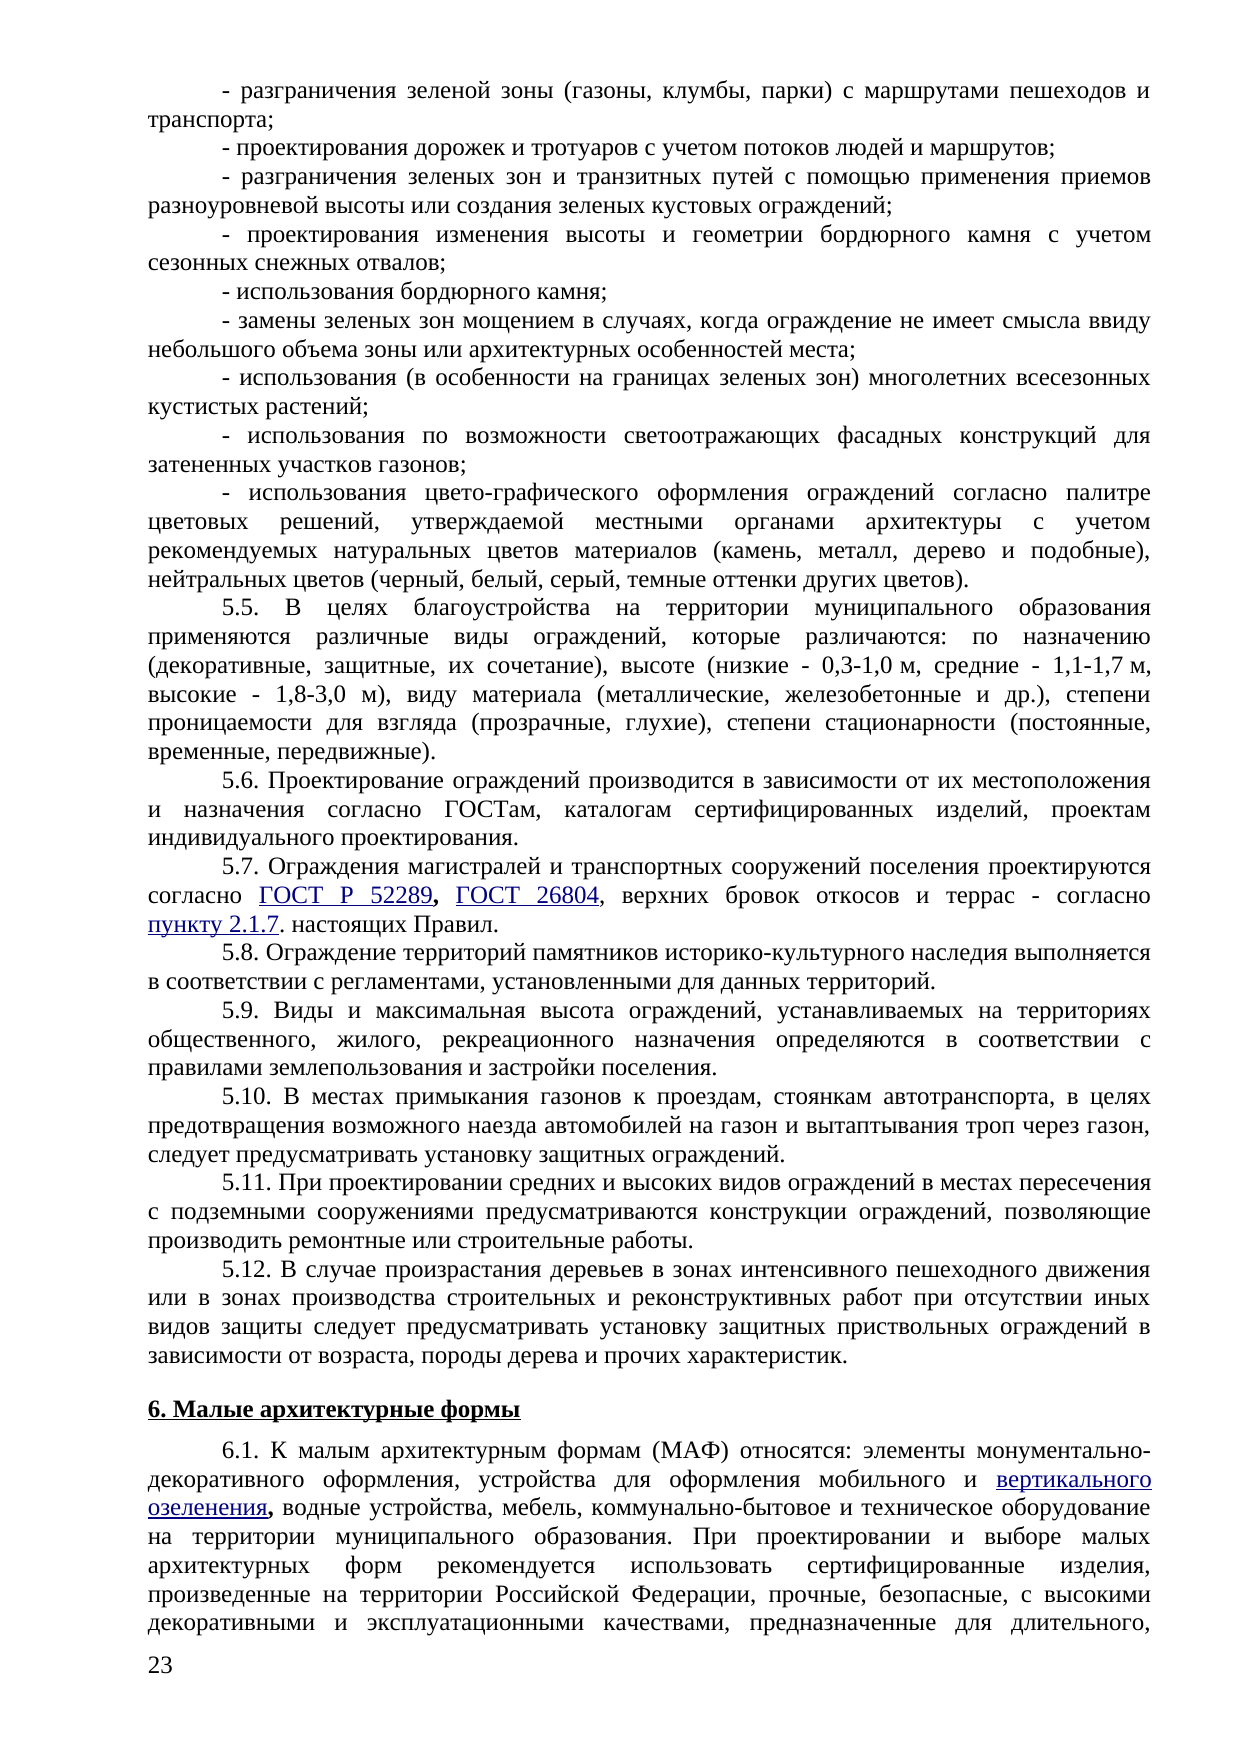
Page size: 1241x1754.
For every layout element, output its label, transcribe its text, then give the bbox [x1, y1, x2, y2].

text 5.11. При проектировании средних и высоких видов ограждений в местах пересечения с подземными сооружениями предусматриваются конструкции ограждений, позволяющие производить ремонтные или строительные работы. [148, 1167, 1152, 1254]
text 5.6. Проектирование ограждений производится в зависимости от их местоположения и назначения согласно ГОСТам, каталогам сертифицированных изделий, проектам индивидуального проектирования. [148, 765, 1152, 851]
text 5.7. Ограждения магистралей и транспортных сооружений поселения проектируются согласно ГОСТ Р 52289, ГОСТ 26804, верхних бровок откосов и террас - согласно пункту 2.1.7. настоящих Правил. [148, 851, 1152, 937]
text 5.9. Виды и максимальная высота ограждений, устанавливаемых на территориях общественного, жилого, рекреационного назначения определяются в соответствии с правилами землепользования и застройки поселения. [148, 995, 1152, 1081]
text - использования цвето-графического оформления ограждений согласно палитре цветовых решений, утверждаемой местными органами архитектуры с учетом рекомендуемых натуральных цветов материалов (камень, металл, дерево и подобные), нейтральных цветов (черный, белый, серый, темные оттенки других цветов). [148, 477, 1152, 592]
text - использования (в особенности на границах зеленых зон) многолетних всесезонных кустистых растений; [148, 362, 1152, 420]
text 5.5. В целях благоустройства на территории муниципального образования применяются различные виды ограждений, которые различаются: по назначению (декоративные, защитные, их сочетание), высоте (низкие - 0,3-1,0 м, средние - 1,1-1,7 м, высокие - 1,8-3,0 м), виду материала (металлические, железобетонные и др.), степени проницаемости для взгляда (прозрачные, глухие), степени стационарности (постоянные, временные, передвижные). [148, 592, 1152, 765]
text 5.8. Ограждение территорий памятников историко-культурного наследия выполняется в соответствии с регламентами, установленными для данных территорий. [148, 937, 1152, 995]
text - использования по возможности светоотражающих фасадных конструкций для затененных участков газонов; [148, 420, 1152, 477]
text 5.12. В случае произрастания деревьев в зонах интенсивного пешеходного движения или в зонах производства строительных и реконструктивных работ при отсутствии иных видов защиты следует предусматривать установку защитных приствольных ограждений в зависимости от возраста, породы дерева и прочих характеристик. [148, 1254, 1152, 1369]
text 6.1. К малым архитектурным формам (МАФ) относятся: элементы монументально-декоративного оформления, устройства для оформления мобильного и вертикального озеленения, водные устройства, мебель, коммунально-бытовое и техническое оборудование на территории муниципального образования. При проектировании и выборе малых архитектурных форм рекомендуется использовать сертифицированные изделия, произведенные на территории Российской Федерации, прочные, безопасные, с высокими декоративными и эксплуатационными качествами, предназначенные для длительного, [148, 1435, 1152, 1636]
text - использования бордюрного камня; [148, 276, 1152, 305]
text - проектирования дорожек и тротуаров с учетом потоков людей и маршрутов; [148, 132, 1152, 161]
text - замены зеленых зон мощением в случаях, когда ограждение не имеет смысла ввиду небольшого объема зоны или архитектурных особенностей места; [148, 305, 1152, 362]
text - разграничения зеленой зоны (газоны, клумбы, парки) с маршрутами пешеходов и транспорта; [148, 75, 1152, 132]
text 6. Малые архитектурные формы [148, 1394, 1152, 1422]
text 5.10. В местах примыкания газонов к проездам, стоянкам автотранспорта, в целях предотвращения возможного наезда автомобилей на газон и вытаптывания троп через газон, следует предусматривать установку защитных ограждений. [148, 1081, 1152, 1167]
text - проектирования изменения высоты и геометрии бордюрного камня с учетом сезонных снежных отвалов; [148, 219, 1152, 276]
text - разграничения зеленых зон и транзитных путей с помощью применения приемов разноуровневой высоты или создания зеленых кустовых ограждений; [148, 161, 1152, 219]
